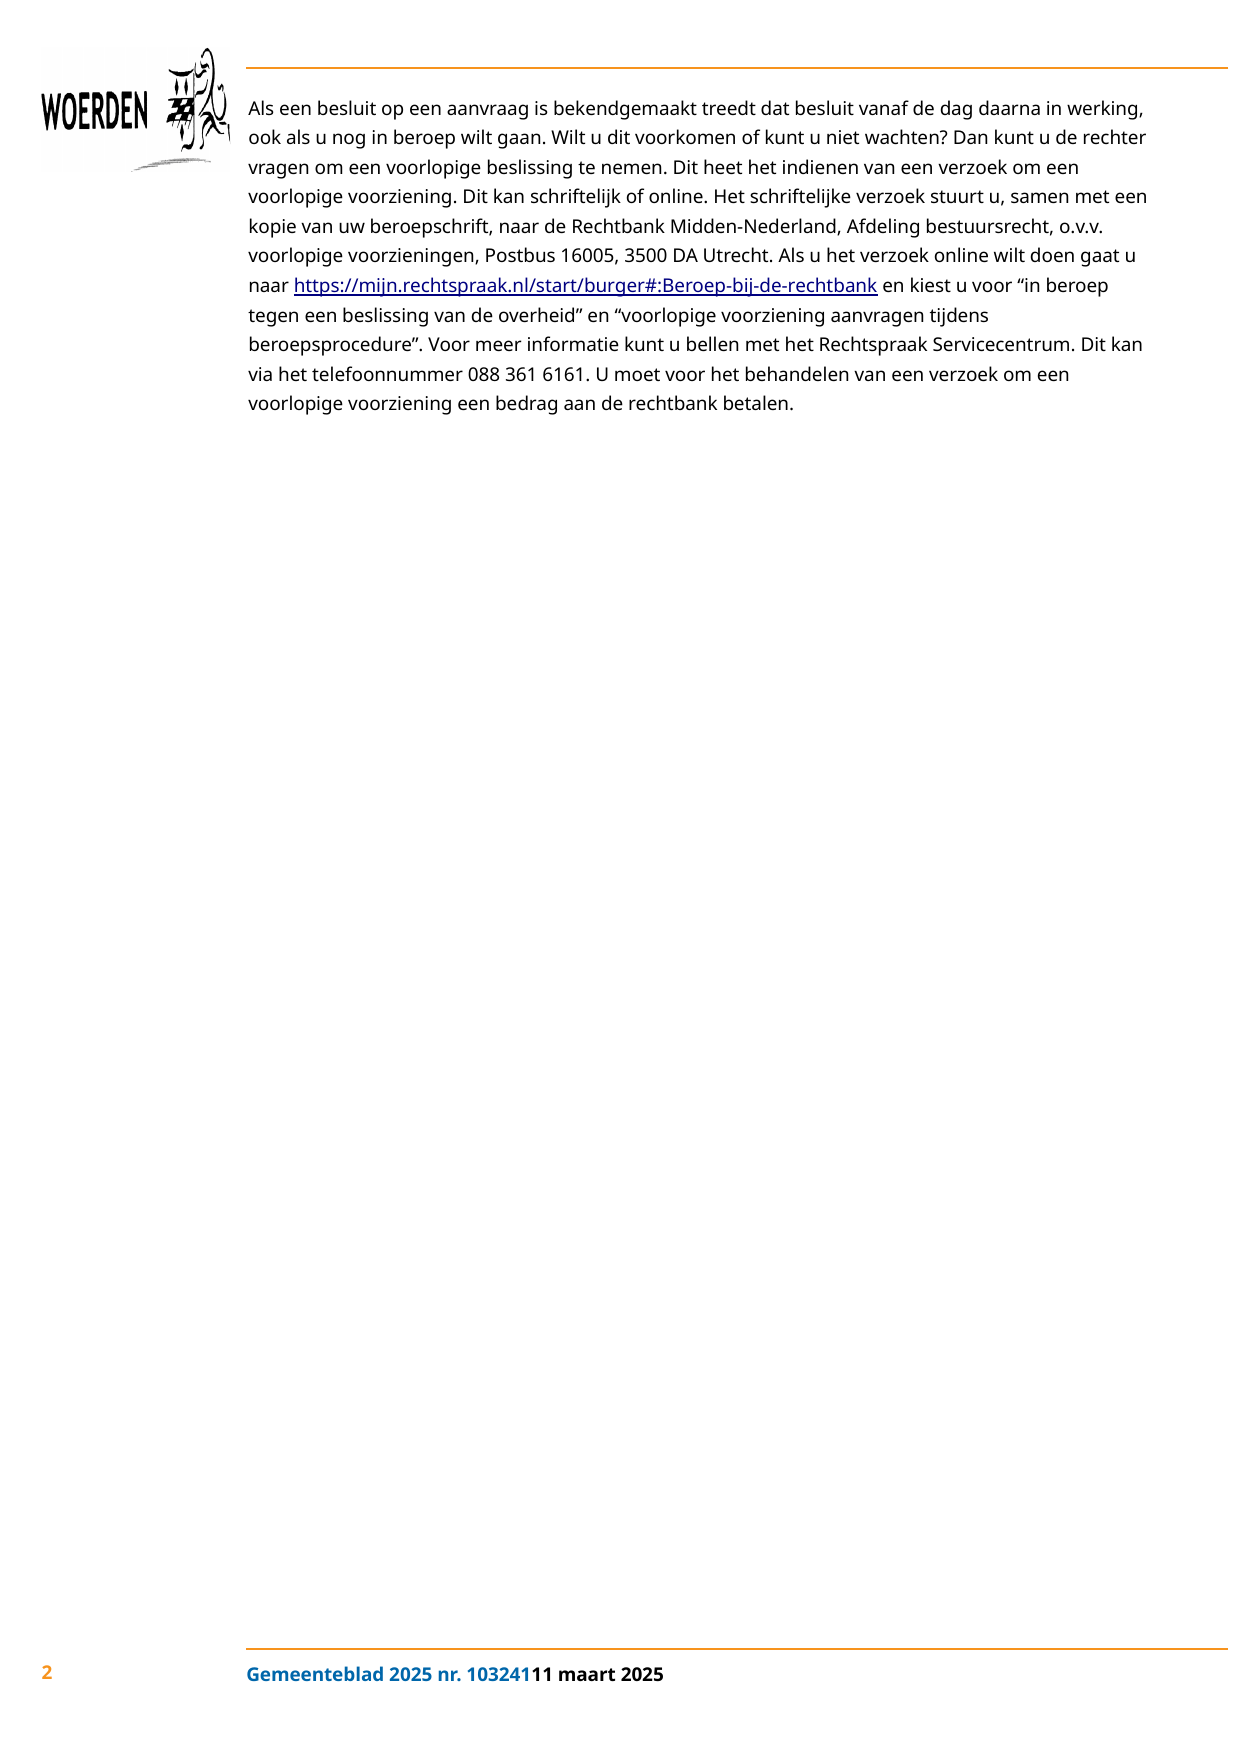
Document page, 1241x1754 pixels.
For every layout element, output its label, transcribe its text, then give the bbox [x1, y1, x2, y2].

picture [41, 47, 231, 172]
text Als een besluit op een aanvraag is bekendgemaakt treedt dat besluit vanaf de dag daarna in werking, ook als u nog in beroep wilt gaan. Wilt u dit voorkomen of kunt u niet wachten? Dan kunt u de rechter vragen om een voorlopige beslissing te nemen. Dit heet het indienen van een verzoek om een voorlopige voorziening. Dit kan schriftelijk of online. Het schriftelijke verzoek stuurt u, samen met een kopie van uw beroepschrift, naar de Rechtbank Midden-Nederland, Afdeling bestuursrecht, o.v.v. voorlopige voorzieningen, Postbus 16005, 3500 DA Utrecht. Als u het verzoek online wilt doen gaat u naar https://mijn.rechtspraak.nl/start/burger#:Beroep-bij-de-rechtbank en kiest u voor “in beroep tegen een beslissing van de overheid” en “voorlopige voorziening aanvragen tijdens beroepsprocedure”. Voor meer informatie kunt u bellen met het Rechtspraak Servicecentrum. Dit kan via het telefoonnummer 088 361 6161. U moet voor het behandelen van een verzoek om een voorlopige voorziening een bedrag aan de rechtbank betalen. [248, 95, 1152, 416]
